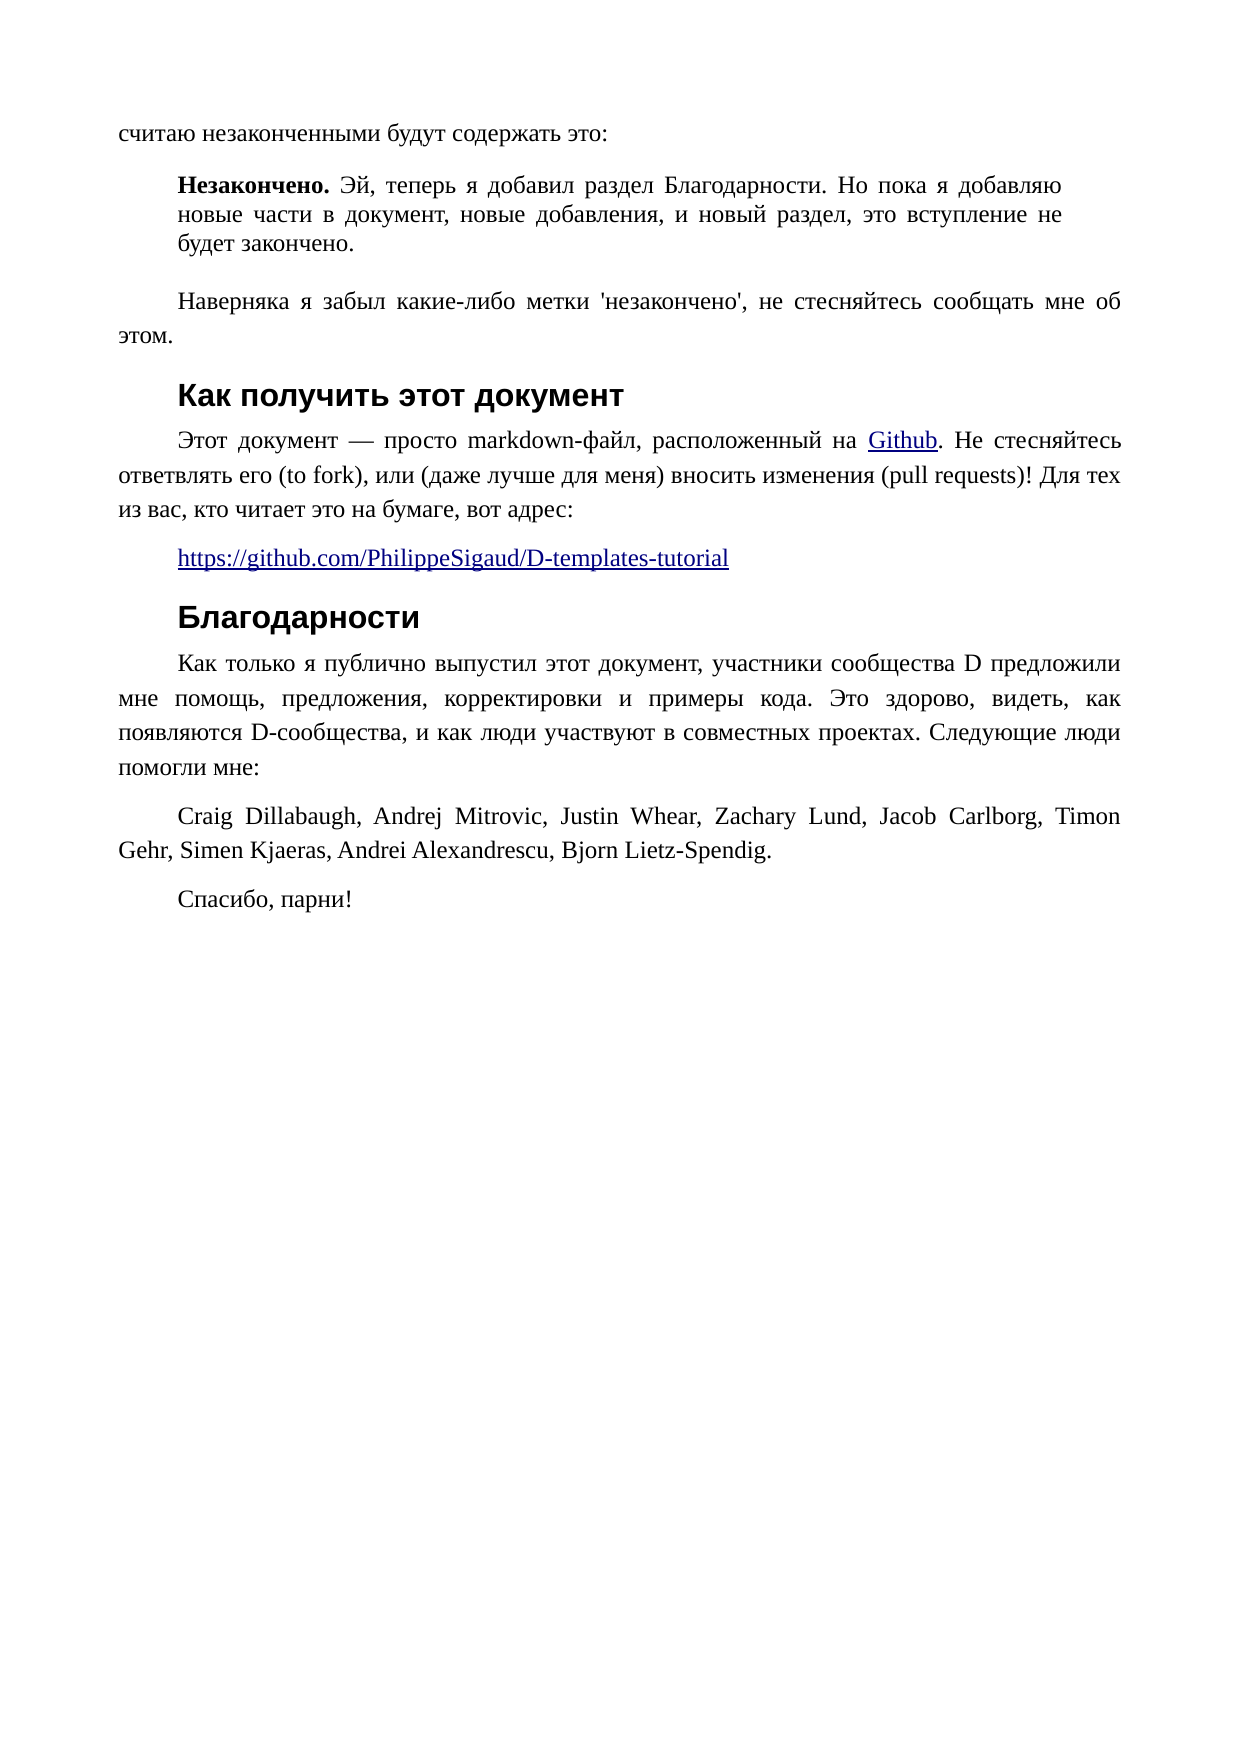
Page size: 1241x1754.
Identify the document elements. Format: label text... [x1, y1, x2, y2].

text считаю незаконченными будут содержать это: [118, 118, 1122, 147]
text Наверняка я забыл какие-либо метки 'незакончено', не стесняйтесь сообщать мне об этом. [118, 286, 1122, 349]
text Незакончено. Эй, теперь я добавил раздел Благодарности. Но пока я добавляю новые части в документ, новые добавления, и новый раздел, это вступление не будет закончено. [177, 170, 1063, 257]
text Спасибо, парни! [118, 884, 1122, 913]
text Как только я публично выпустил этот документ, участники сообщества D предложили мне помощь, предложения, корректировки и примеры кода. Это здорово, видеть, как появляются D-сообщества, и как люди участвуют в совместных проектах. Следующие люди помогли мне: [118, 648, 1122, 780]
subtitle Как получить этот документ [118, 376, 1122, 413]
text Этот документ — просто markdown-файл, расположенный на Github. Не стесняйтесь ответвлять его (to fork), или (даже лучше для меня) вносить изменения (pull requests)! Для тех из вас, кто читает это на бумаге, вот адрес: [118, 425, 1122, 523]
subtitle Благодарности [118, 599, 1122, 636]
text Craig Dillabaugh, Andrej Mitrovic, Justin Whear, Zachary Lund, Jacob Carlborg, Timon Gehr, Simen Kjaeras, Andrei Alexandrescu, Bjorn Lietz-Spendig. [118, 801, 1122, 864]
text https://github.com/PhilippeSigaud/D-templates-tutorial [118, 543, 1122, 572]
